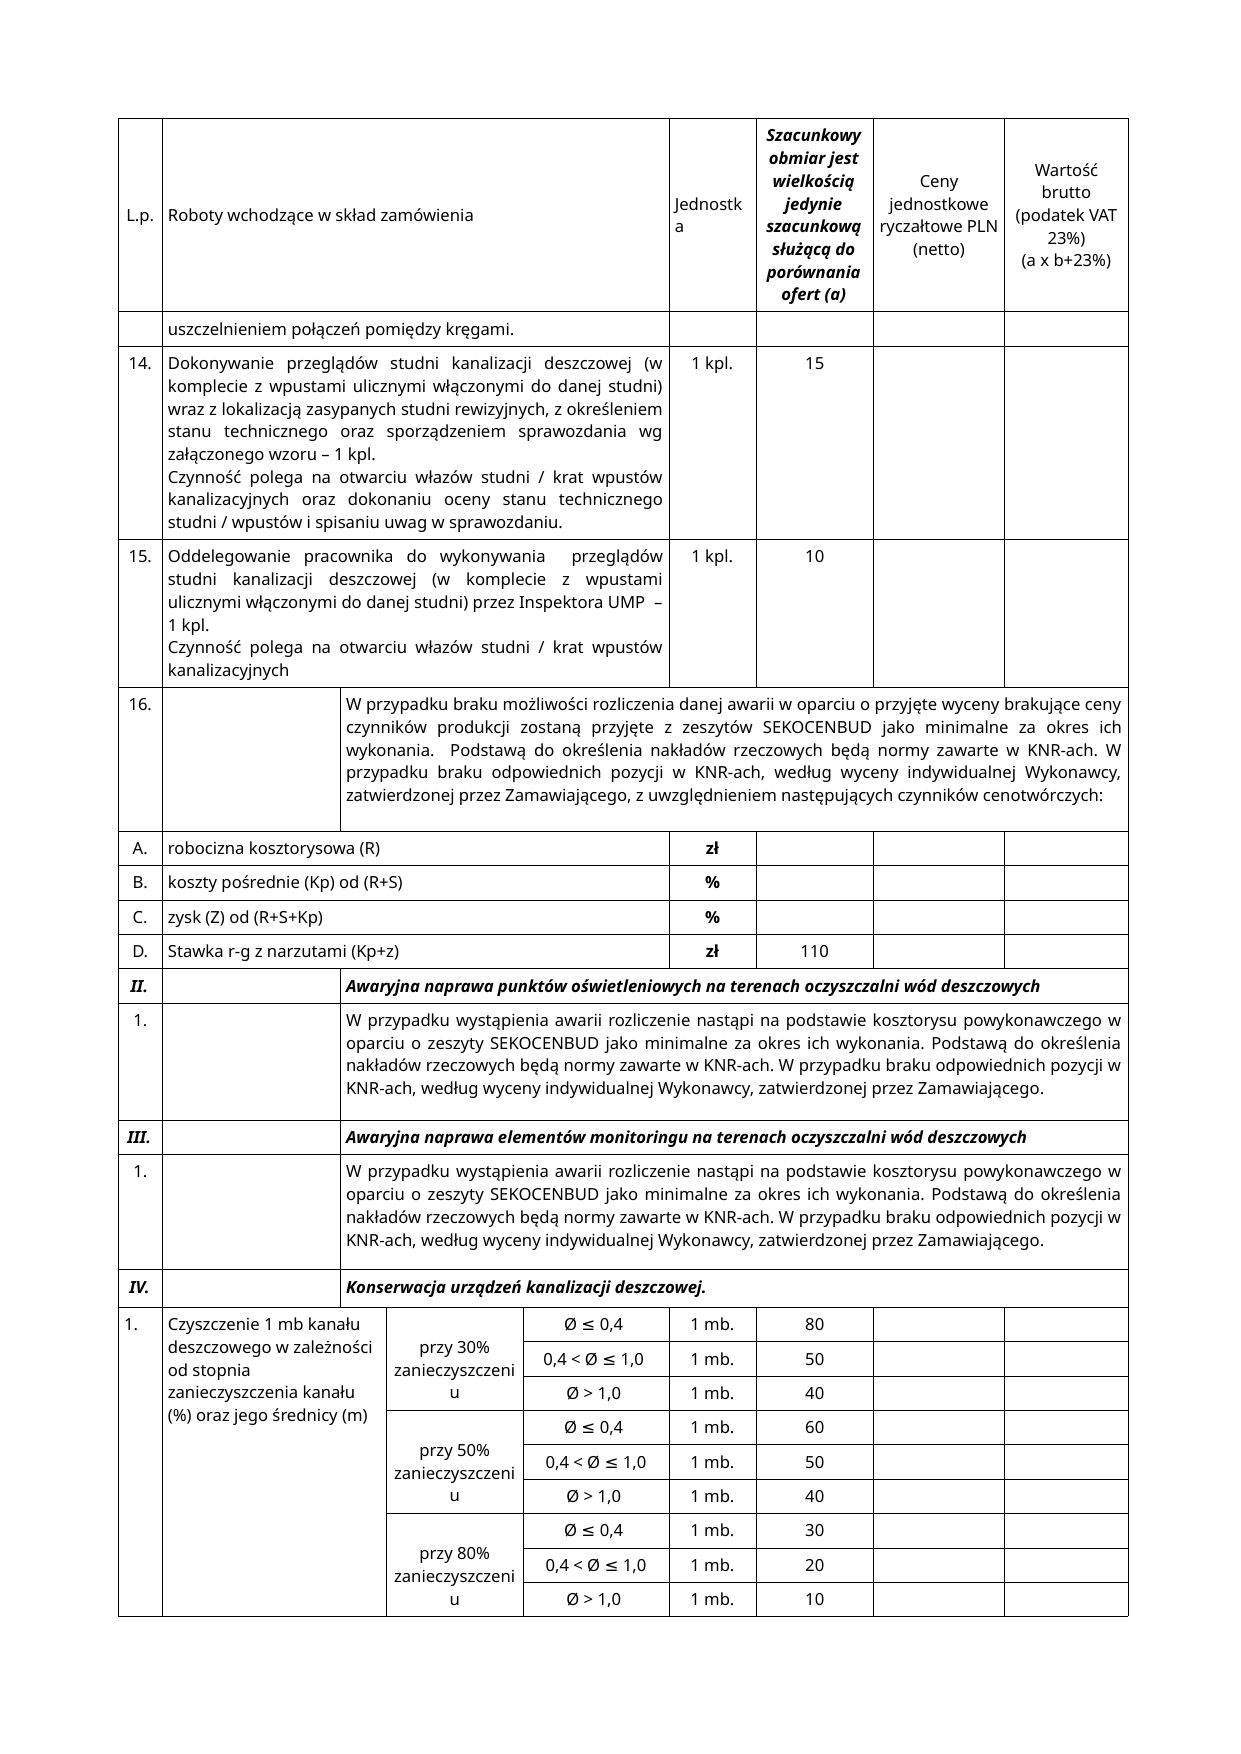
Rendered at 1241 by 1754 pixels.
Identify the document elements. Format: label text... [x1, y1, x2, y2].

table_cell [1005, 1514, 1128, 1547]
table_cell 1 mb. [670, 1411, 756, 1444]
table_cell koszty pośrednie (Kp) od (R+S) [163, 866, 669, 899]
table_cell 1 mb. [670, 1480, 756, 1513]
table_cell [874, 1308, 1004, 1341]
table_cell [874, 347, 1004, 539]
table_cell 30 [757, 1514, 873, 1547]
table_cell [1005, 935, 1128, 968]
table_cell [1005, 901, 1128, 934]
table_cell 50 [757, 1445, 873, 1479]
table_cell [163, 1004, 340, 1120]
table_cell [874, 901, 1004, 934]
table_cell [1005, 1377, 1128, 1410]
table_cell 1 mb. [670, 1308, 756, 1341]
table_cell IV. [119, 1270, 162, 1307]
table_header Szacunkowy obmiar jest wielkością jedynie szacunkową służącą do porównania ofert (a) [757, 119, 873, 311]
table_header Roboty wchodzące w skład zamówienia [163, 119, 669, 311]
table_header L.p. [119, 119, 162, 311]
table_cell [874, 1342, 1004, 1376]
table_cell [757, 312, 873, 346]
table_cell 0,4 < Ø ≤ 1,0 [524, 1445, 669, 1479]
table_cell [163, 969, 340, 1003]
table_cell 110 [757, 935, 873, 968]
table_header Wartość brutto (podatek VAT 23%) (a x b+23%) [1005, 119, 1128, 311]
table_cell [874, 312, 1004, 346]
table_cell 1 kpl. [670, 347, 756, 539]
table_cell Oddelegowanie pracownika do wykonywania przeglądów studni kanalizacji deszczowej (w komplecie z wpustami ulicznymi włączonymi do danej studni) przez Inspektora UMP – 1 kpl. Czynność polega na otwarciu włazów studni / krat wpustów kanalizacyjnych [163, 540, 669, 687]
table_cell [757, 832, 873, 865]
table_cell 1 kpl. [670, 540, 756, 687]
table_cell [874, 1411, 1004, 1444]
table_cell 1 mb. [670, 1377, 756, 1410]
table_cell C. [119, 901, 162, 934]
table_cell [163, 1270, 340, 1307]
table_cell [1005, 1583, 1128, 1616]
table_cell % [670, 901, 756, 934]
table_cell [1005, 1342, 1128, 1376]
table_cell [757, 901, 873, 934]
table_cell 1 mb. [670, 1445, 756, 1479]
table_cell 60 [757, 1411, 873, 1444]
table_cell [874, 832, 1004, 865]
table_cell 0,4 < Ø ≤ 1,0 [524, 1342, 669, 1376]
table_cell [1005, 832, 1128, 865]
table_cell [874, 935, 1004, 968]
table_cell zł [670, 935, 756, 968]
table_cell Czyszczenie 1 mb kanału deszczowego w zależności od stopnia zanieczyszczenia kanału (%) oraz jego średnicy (m) [163, 1308, 386, 1616]
table_cell 40 [757, 1377, 873, 1410]
table_cell uszczelnieniem połączeń pomiędzy kręgami. [163, 312, 669, 346]
table_cell 1 mb. [670, 1342, 756, 1376]
table_cell zysk (Z) od (R+S+Kp) [163, 901, 669, 934]
table_cell 1 mb. [670, 1514, 756, 1547]
table_cell Ø > 1,0 [524, 1377, 669, 1410]
table_cell 10 [757, 540, 873, 687]
table_cell [1005, 1308, 1128, 1341]
table_cell Ø ≤ 0,4 [524, 1308, 669, 1341]
table_cell % [670, 866, 756, 899]
table_cell przy 80% zanieczyszczeniu [387, 1514, 523, 1616]
table_cell [1005, 1480, 1128, 1513]
table_cell [874, 1583, 1004, 1616]
table_cell [874, 540, 1004, 687]
table_cell [874, 1377, 1004, 1410]
table_cell przy 50% zanieczyszczeniu [387, 1411, 523, 1513]
table_cell D. [119, 935, 162, 968]
table_cell 0,4 < Ø ≤ 1,0 [524, 1549, 669, 1582]
table_cell III. [119, 1121, 162, 1154]
table_cell [163, 688, 340, 831]
table_cell [874, 866, 1004, 899]
table_cell Konserwacja urządzeń kanalizacji deszczowej. [341, 1270, 1128, 1307]
table_cell [1005, 540, 1128, 687]
table_header Ceny jednostkowe ryczałtowe PLN (netto) [874, 119, 1004, 311]
table_cell 1. [119, 1155, 162, 1269]
table_cell [1005, 1411, 1128, 1444]
table_cell W przypadku wystąpienia awarii rozliczenie nastąpi na podstawie kosztorysu powykonawczego w oparciu o zeszyty SEKOCENBUD jako minimalne za okres ich wykonania. Podstawą do określenia nakładów rzeczowych będą normy zawarte w KNR-ach. W przypadku braku odpowiednich pozycji w KNR-ach, według wyceny indywidualnej Wykonawcy, zatwierdzonej przez Zamawiającego. [341, 1004, 1128, 1120]
table_cell B. [119, 866, 162, 899]
table_cell 40 [757, 1480, 873, 1513]
table_cell [670, 312, 756, 346]
table_header Jednostka [670, 119, 756, 311]
table_cell [874, 1445, 1004, 1479]
table_cell [1005, 1445, 1128, 1479]
table_cell robocizna kosztorysowa (R) [163, 832, 669, 865]
table_cell [119, 312, 162, 346]
table_cell Ø ≤ 0,4 [524, 1411, 669, 1444]
table_cell Ø ≤ 0,4 [524, 1514, 669, 1547]
table_cell [1005, 347, 1128, 539]
table_cell 1. [119, 1308, 162, 1616]
table_cell [163, 1155, 340, 1269]
table_cell 1. [119, 1004, 162, 1120]
table_cell W przypadku braku możliwości rozliczenia danej awarii w oparciu o przyjęte wyceny brakujące ceny czynników produkcji zostaną przyjęte z zeszytów SEKOCENBUD jako minimalne za okres ich wykonania. Podstawą do określenia nakładów rzeczowych będą normy zawarte w KNR-ach. W przypadku braku odpowiednich pozycji w KNR-ach, według wyceny indywidualnej Wykonawcy, zatwierdzonej przez Zamawiającego, z uwzględnieniem następujących czynników cenotwórczych: [341, 688, 1128, 831]
table_cell II. [119, 969, 162, 1003]
table_cell [874, 1514, 1004, 1547]
table_cell 15. [119, 540, 162, 687]
table_cell [874, 1480, 1004, 1513]
table_cell 80 [757, 1308, 873, 1341]
table_cell zł [670, 832, 756, 865]
table_cell [1005, 1549, 1128, 1582]
table_cell [1005, 866, 1128, 899]
table_cell Awaryjna naprawa elementów monitoringu na terenach oczyszczalni wód deszczowych [341, 1121, 1128, 1154]
table_cell 14. [119, 347, 162, 539]
table_cell W przypadku wystąpienia awarii rozliczenie nastąpi na podstawie kosztorysu powykonawczego w oparciu o zeszyty SEKOCENBUD jako minimalne za okres ich wykonania. Podstawą do określenia nakładów rzeczowych będą normy zawarte w KNR-ach. W przypadku braku odpowiednich pozycji w KNR-ach, według wyceny indywidualnej Wykonawcy, zatwierdzonej przez Zamawiającego. [341, 1155, 1128, 1269]
table_cell [874, 1549, 1004, 1582]
table_cell Ø > 1,0 [524, 1480, 669, 1513]
table_cell [163, 1121, 340, 1154]
table_cell Dokonywanie przeglądów studni kanalizacji deszczowej (w komplecie z wpustami ulicznymi włączonymi do danej studni) wraz z lokalizacją zasypanych studni rewizyjnych, z określeniem stanu technicznego oraz sporządzeniem sprawozdania wg załączonego wzoru – 1 kpl. Czynność polega na otwarciu włazów studni / krat wpustów kanalizacyjnych oraz dokonaniu oceny stanu technicznego studni / wpustów i spisaniu uwag w sprawozdaniu. [163, 347, 669, 539]
table_cell [1005, 312, 1128, 346]
table_cell Stawka r-g z narzutami (Kp+z) [163, 935, 669, 968]
table_cell A. [119, 832, 162, 865]
table_cell 1 mb. [670, 1549, 756, 1582]
table_cell Ø > 1,0 [524, 1583, 669, 1616]
table_cell Awaryjna naprawa punktów oświetleniowych na terenach oczyszczalni wód deszczowych [341, 969, 1128, 1003]
table_cell 20 [757, 1549, 873, 1582]
table_cell 50 [757, 1342, 873, 1376]
table_cell przy 30% zanieczyszczeniu [387, 1308, 523, 1410]
table_cell [757, 866, 873, 899]
table_cell 15 [757, 347, 873, 539]
table_cell 1 mb. [670, 1583, 756, 1616]
table_cell 16. [119, 688, 162, 831]
table_cell 10 [757, 1583, 873, 1616]
